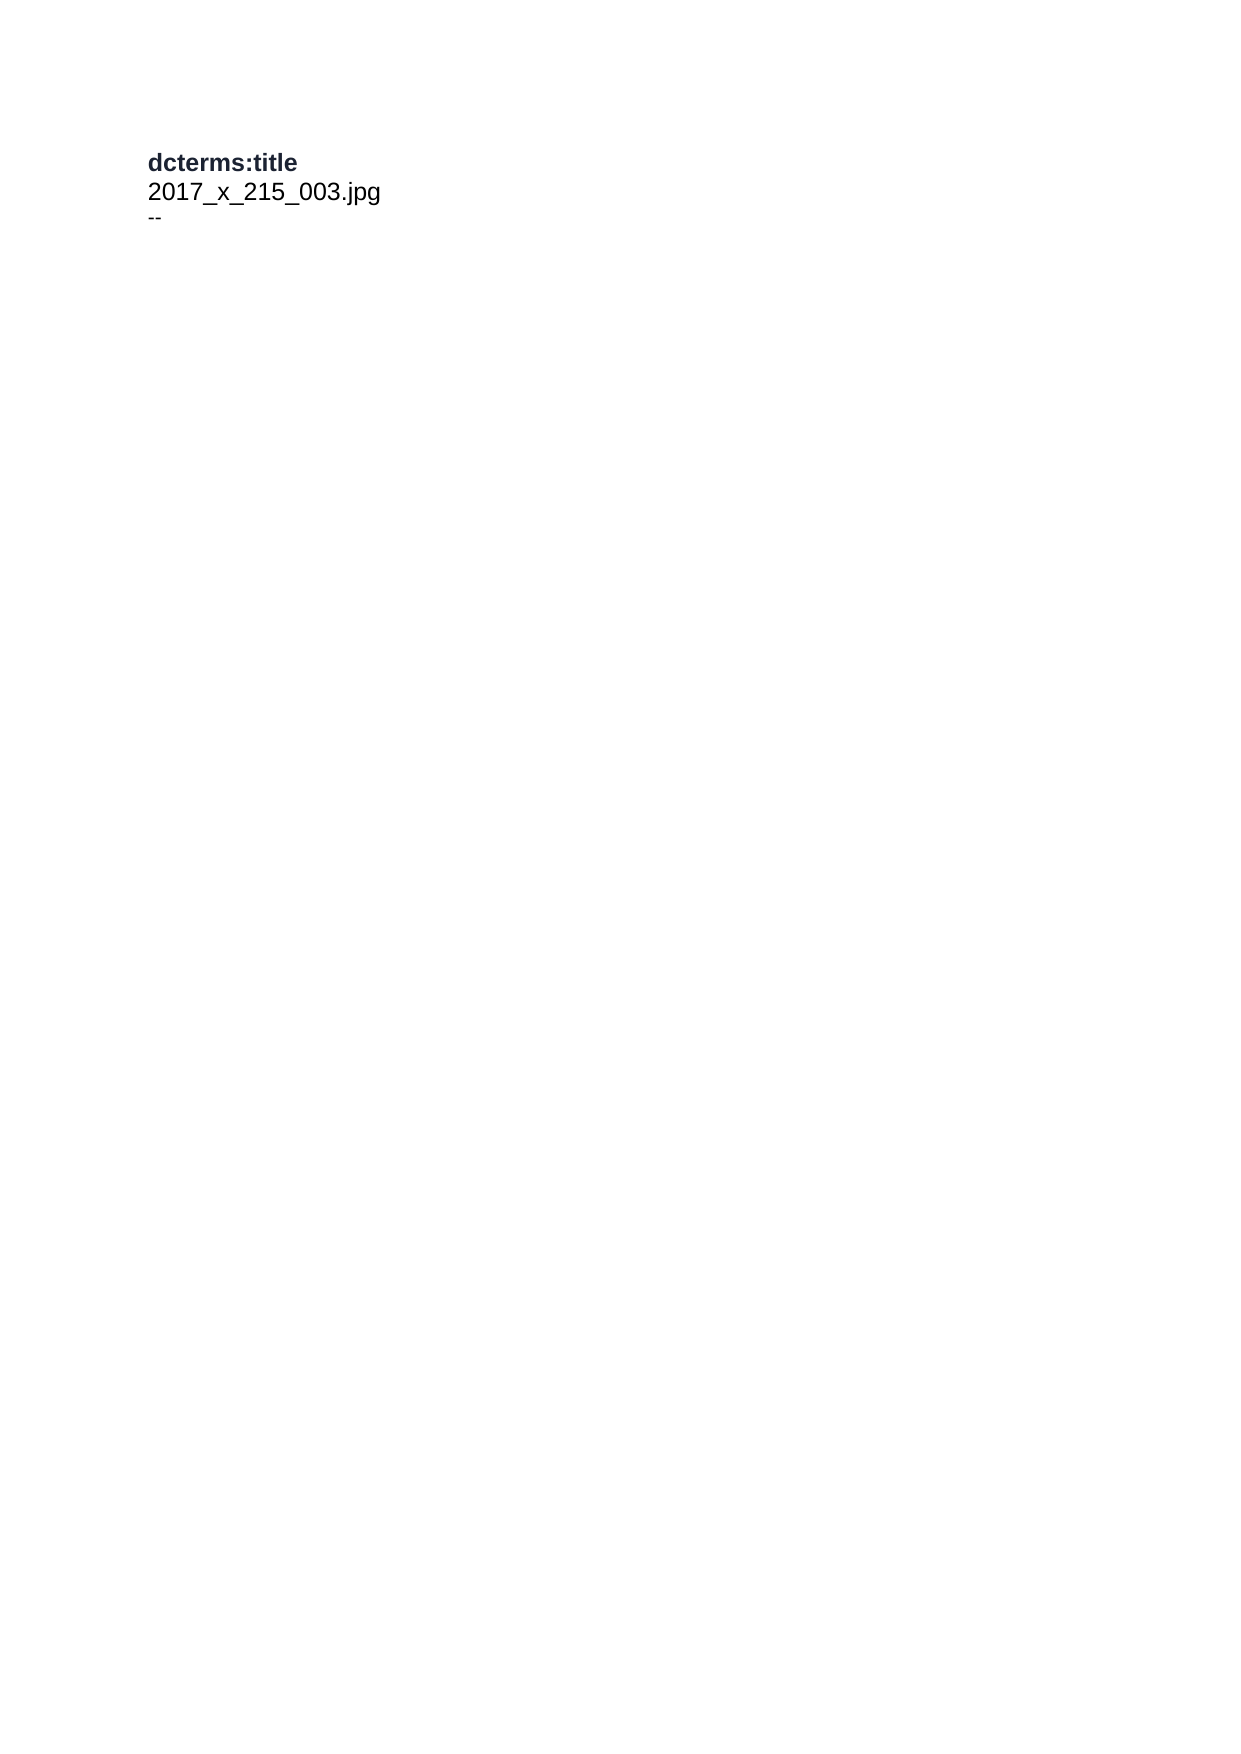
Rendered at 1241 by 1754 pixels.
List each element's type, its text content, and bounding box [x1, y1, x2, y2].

text -- [148, 205, 1092, 229]
text 2017_x_215_003.jpg [148, 176, 1092, 205]
text dcterms:title [148, 148, 1092, 176]
